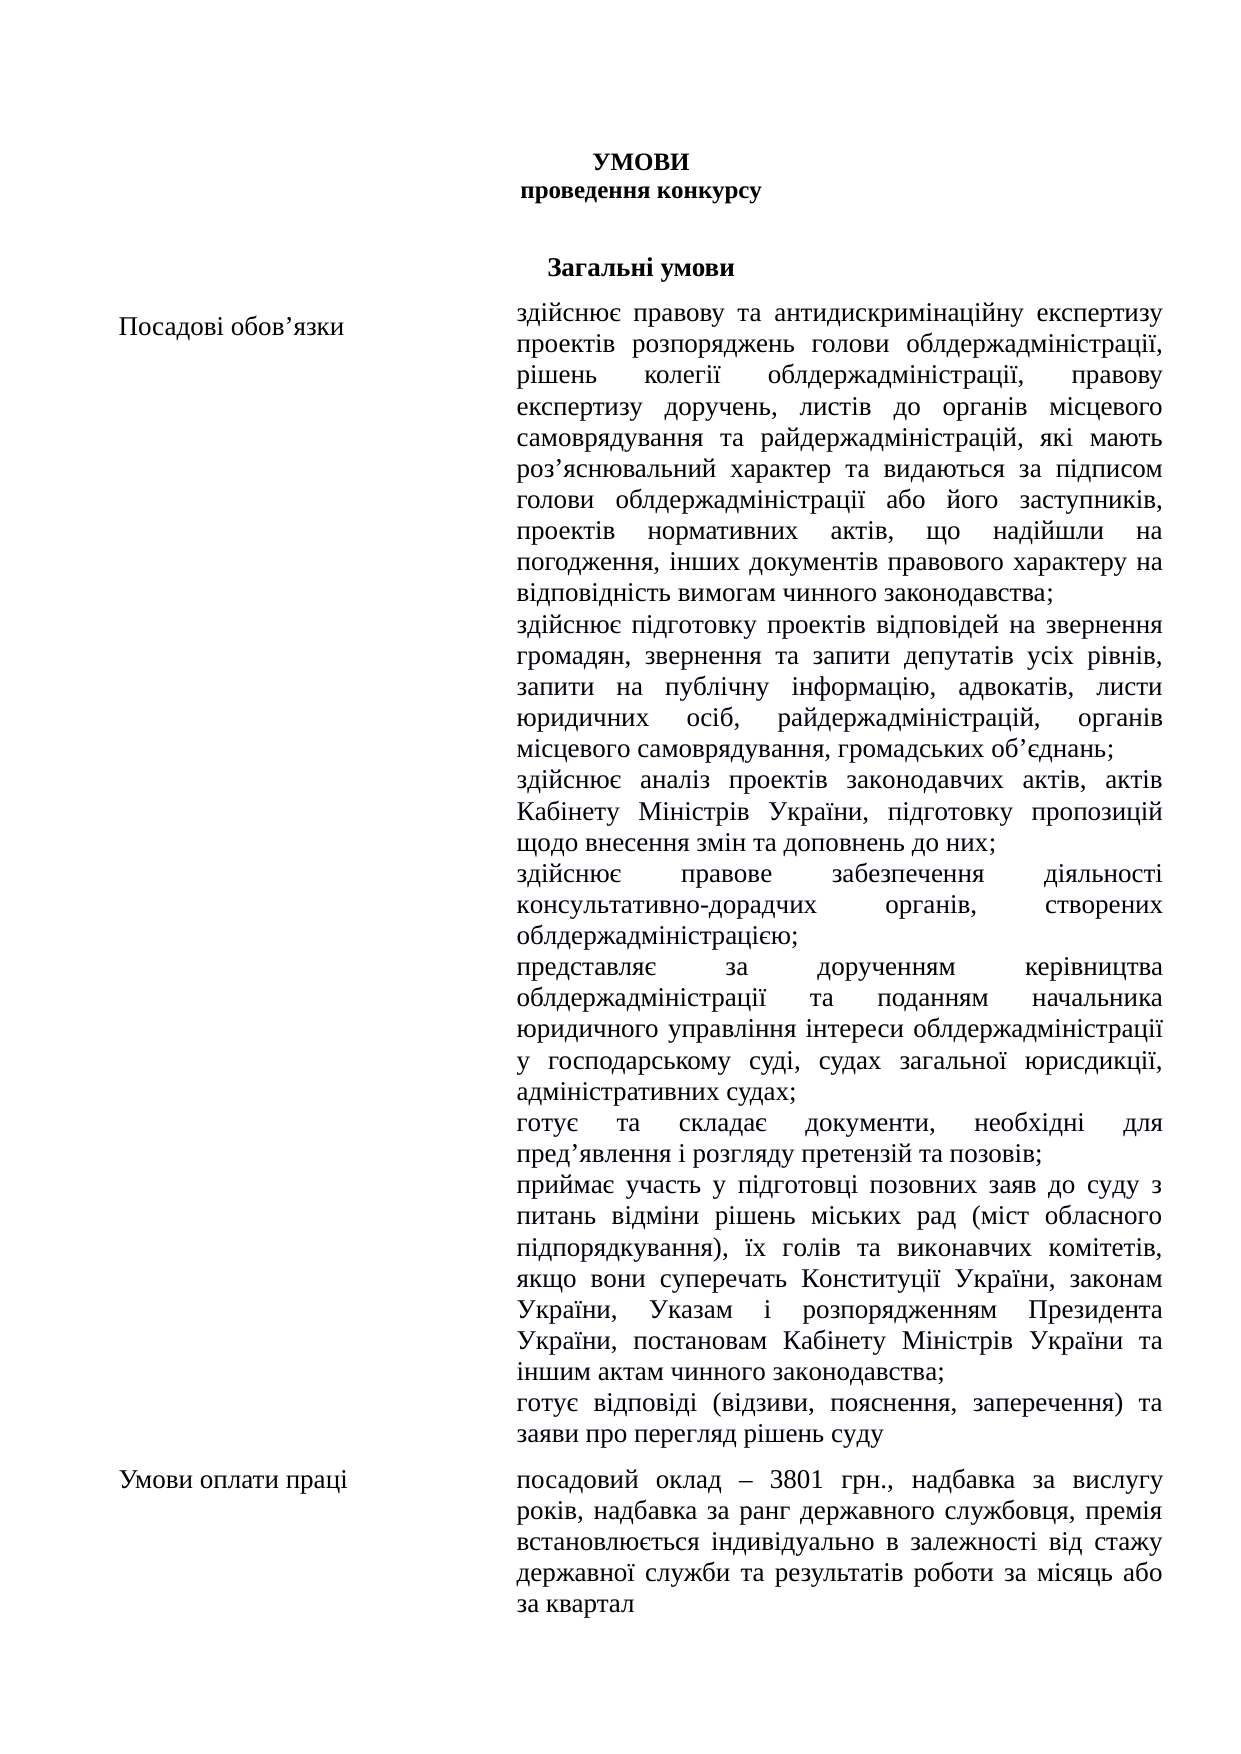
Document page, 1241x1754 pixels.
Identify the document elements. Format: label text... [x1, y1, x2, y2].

table_header Загальні умови [118, 237, 1163, 296]
text УМОВИ [165, 147, 1117, 176]
table_cell Умови оплати праці [118, 1449, 516, 1633]
table_cell здійснює правову та антидискримінаційну експертизу проектів розпоряджень голови облдержадміністрації, рішень колегії облдержадміністрації, правову експертизу доручень, листів до органів місцевого самоврядування та райдержадміністрацій, які мають роз’яснювальний характер та видаються за підписом голови облдержадміністрації або його заступників, проектів нормативних актів, що надійшли на погодження, інших документів правового характеру на відповідність вимогам чинного законодавства; здійснює підготовку проектів відповідей на звернення громадян, звернення та запити депутатів усіх рівнів, запити на публічну інформацію, адвокатів, листи юридичних осіб, райдержадміністрацій, органів місцевого самоврядування, громадських об’єднань; здійснює аналіз проектів законодавчих актів, актів Кабінету Міністрів України, підготовку пропозицій щодо внесення змін та доповнень до них; здійснює правове забезпечення діяльності консультативно-дорадчих органів, створених облдержадміністрацією; представляє за дорученням керівництва облдержадміністрації та поданням начальника юридичного управління інтереси облдержадміністрації у господарському суді, судах загальної юрисдикції, адміністративних судах; готує та складає документи, необхідні для пред’явлення і розгляду претензій та позовів; приймає участь у підготовці позовних заяв до суду з питань відміни рішень міських рад (міст обласного підпорядкування), їх голів та виконавчих комітетів, якщо вони суперечать Конституції України, законам України, Указам і розпорядженням Президента України, постановам Кабінету Міністрів України та іншим актам чинного законодавства; готує відповіді (відзиви, пояснення, заперечення) та заяви про перегляд рішень суду [516, 296, 1163, 1449]
table_cell посадовий оклад – 3801 грн., надбавка за вислугу років, надбавка за ранг державного службовця, премія встановлюється індивідуально в залежності від стажу державної служби та результатів роботи за місяць або за квартал [516, 1449, 1163, 1633]
text проведення конкурсу [165, 176, 1117, 204]
table_cell Посадові обов’язки [118, 296, 516, 1449]
